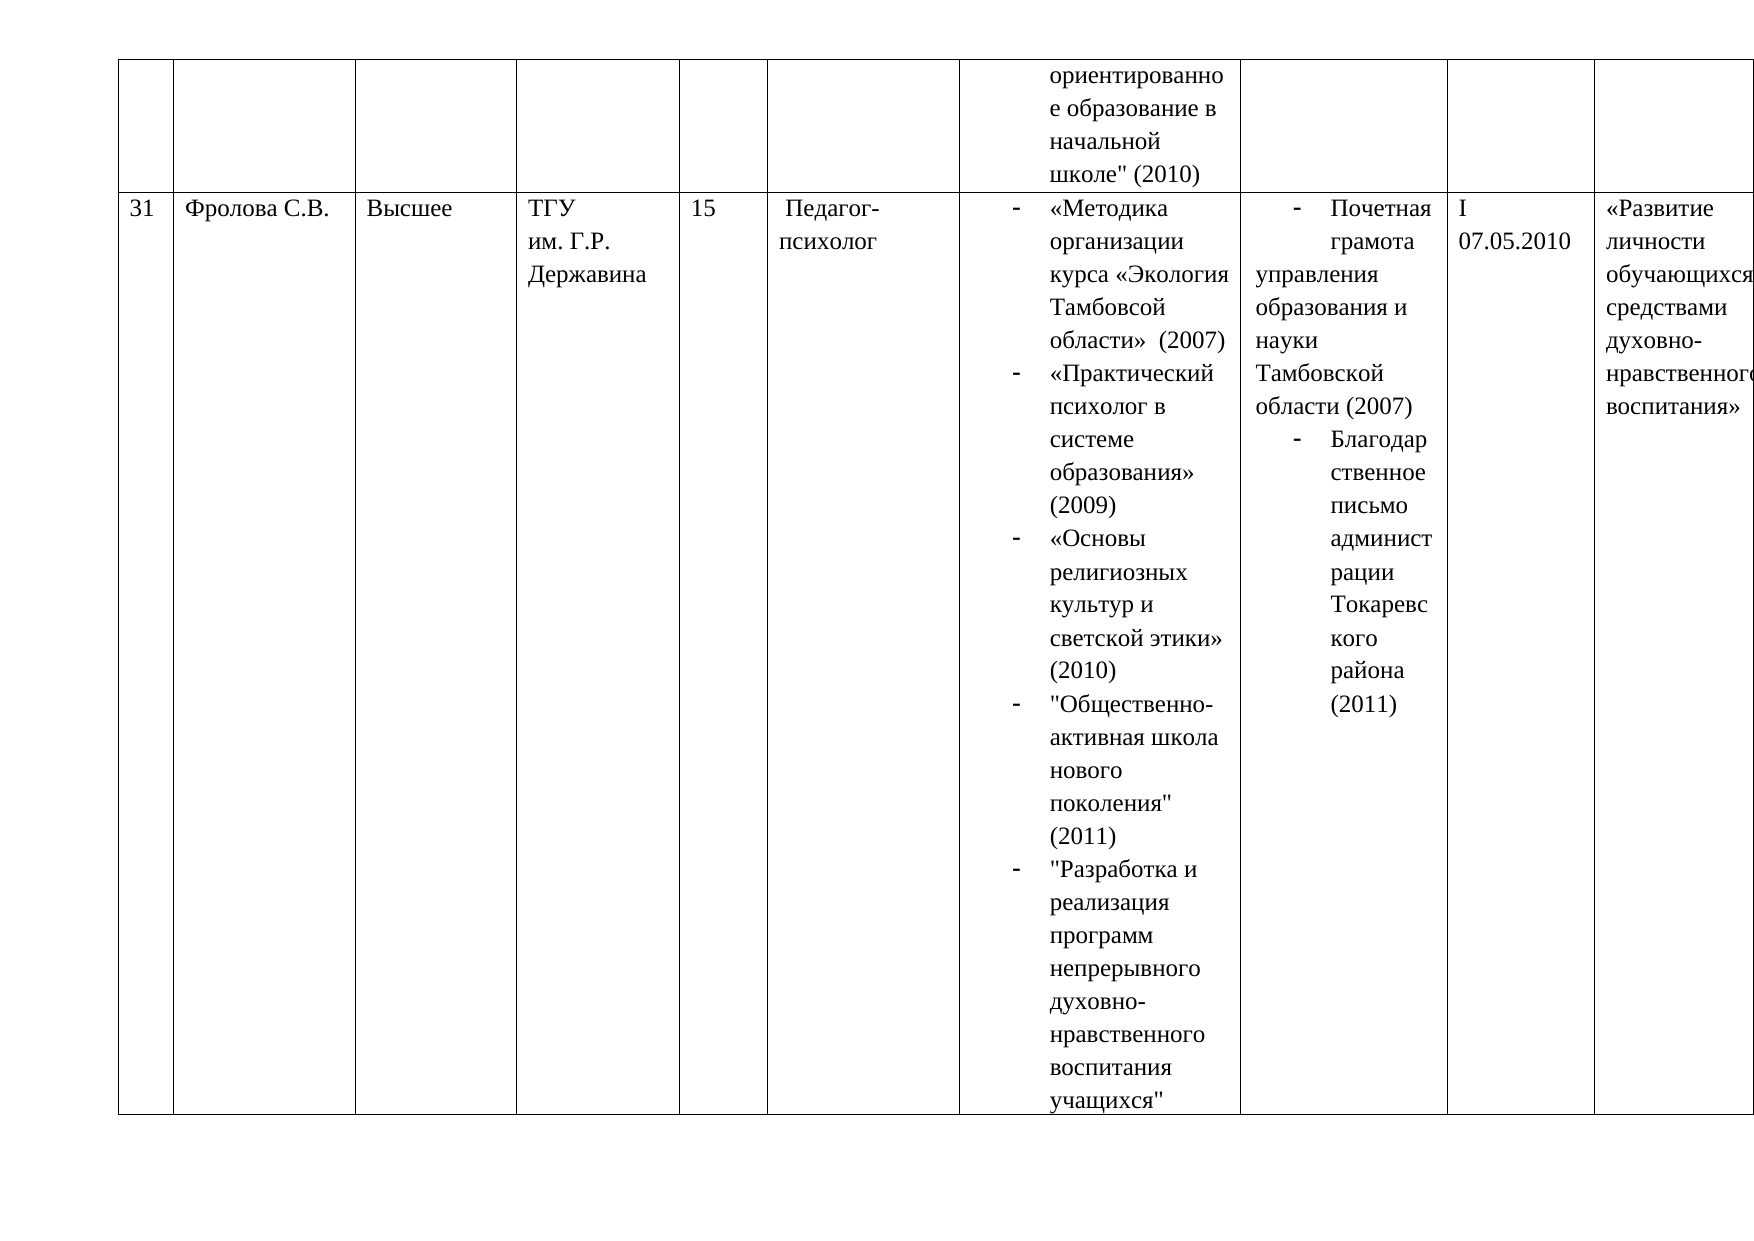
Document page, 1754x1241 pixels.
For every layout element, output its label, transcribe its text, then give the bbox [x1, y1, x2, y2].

table_cell ориентированное образование в начальной школе" (2010) [960, 60, 1240, 192]
table_cell Фролова С.В. [174, 193, 355, 1114]
table_cell [1595, 60, 1753, 192]
table_cell «Методика организации курса «Экология Тамбовсой области» (2007) «Практический психолог в системе образования» (2009) «Основы религиозных культур и светской этики» (2010) "Общественно-активная школа нового поколения" (2011) "Разработка и реализация программ непрерывного духовно-нравственного воспитания учащихся" (2011) «Государственно-общественное управление ОУ: теория и практика» (2011) [960, 193, 1240, 1114]
table_cell [680, 60, 767, 192]
table_cell [1241, 60, 1447, 192]
table_cell Педагог-психолог [768, 193, 959, 1114]
table_cell ТГУ им. Г.Р. Державина [517, 193, 679, 1114]
table_cell [517, 60, 679, 192]
table_cell «Развитие личности обучающихся средствами духовно-нравственного воспитания» [1595, 193, 1753, 1114]
table_cell Почетная грамота управления образования и науки Тамбовской области (2007) Благодарственное письмо администрации Токаревского района (2011) [1241, 193, 1447, 1114]
table_cell 15 [680, 193, 767, 1114]
table_cell [768, 60, 959, 192]
table_cell I 07.05.2010 [1448, 193, 1594, 1114]
table_cell [174, 60, 355, 192]
table_cell [356, 60, 516, 192]
table_cell [1448, 60, 1594, 192]
table_cell 31 [119, 193, 173, 1114]
table_cell [119, 60, 173, 192]
table_cell Высшее [356, 193, 516, 1114]
